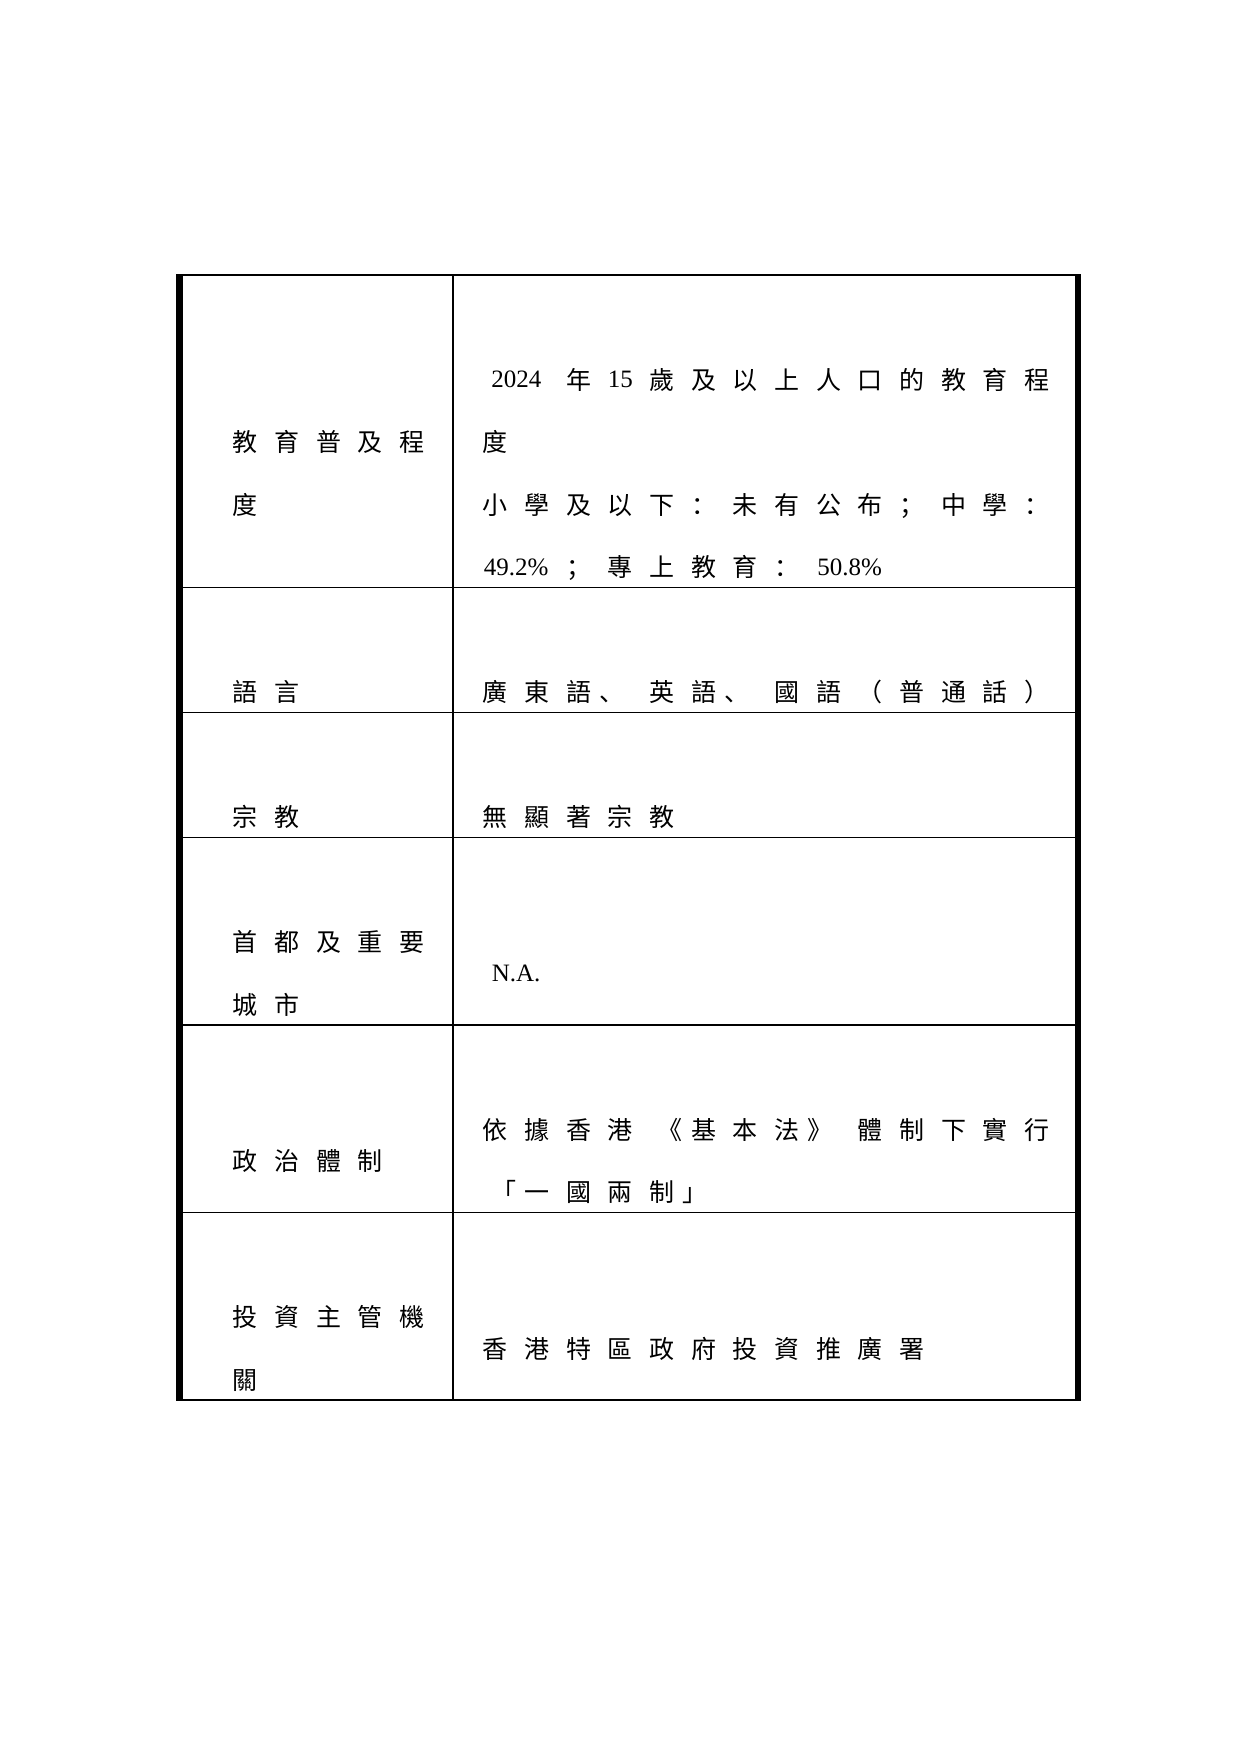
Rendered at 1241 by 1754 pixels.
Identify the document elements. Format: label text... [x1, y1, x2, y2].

table_cell 依據香港《基本法》體制下實行「一國兩制」 [454, 1026, 1075, 1212]
table_cell 首都及重要城市 [183, 838, 452, 1024]
table_cell 2024年15歲及以上人口的教育程度 小學及以下：未有公布；中學：49.2%；專上教育：50.8% [454, 276, 1075, 587]
table_cell 投資主管機關 [183, 1213, 452, 1399]
table_cell 宗教 [183, 713, 452, 837]
table_cell 香港特區政府投資推廣署 [454, 1213, 1075, 1399]
table_cell 廣東語、英語、國語（普通話） [454, 588, 1075, 712]
table_cell 語言 [183, 588, 452, 712]
table_cell 無顯著宗教 [454, 713, 1075, 837]
table_cell N.A. [454, 838, 1075, 1024]
table_cell 政治體制 [183, 1026, 452, 1212]
table_cell 教育普及程度 [183, 276, 452, 587]
